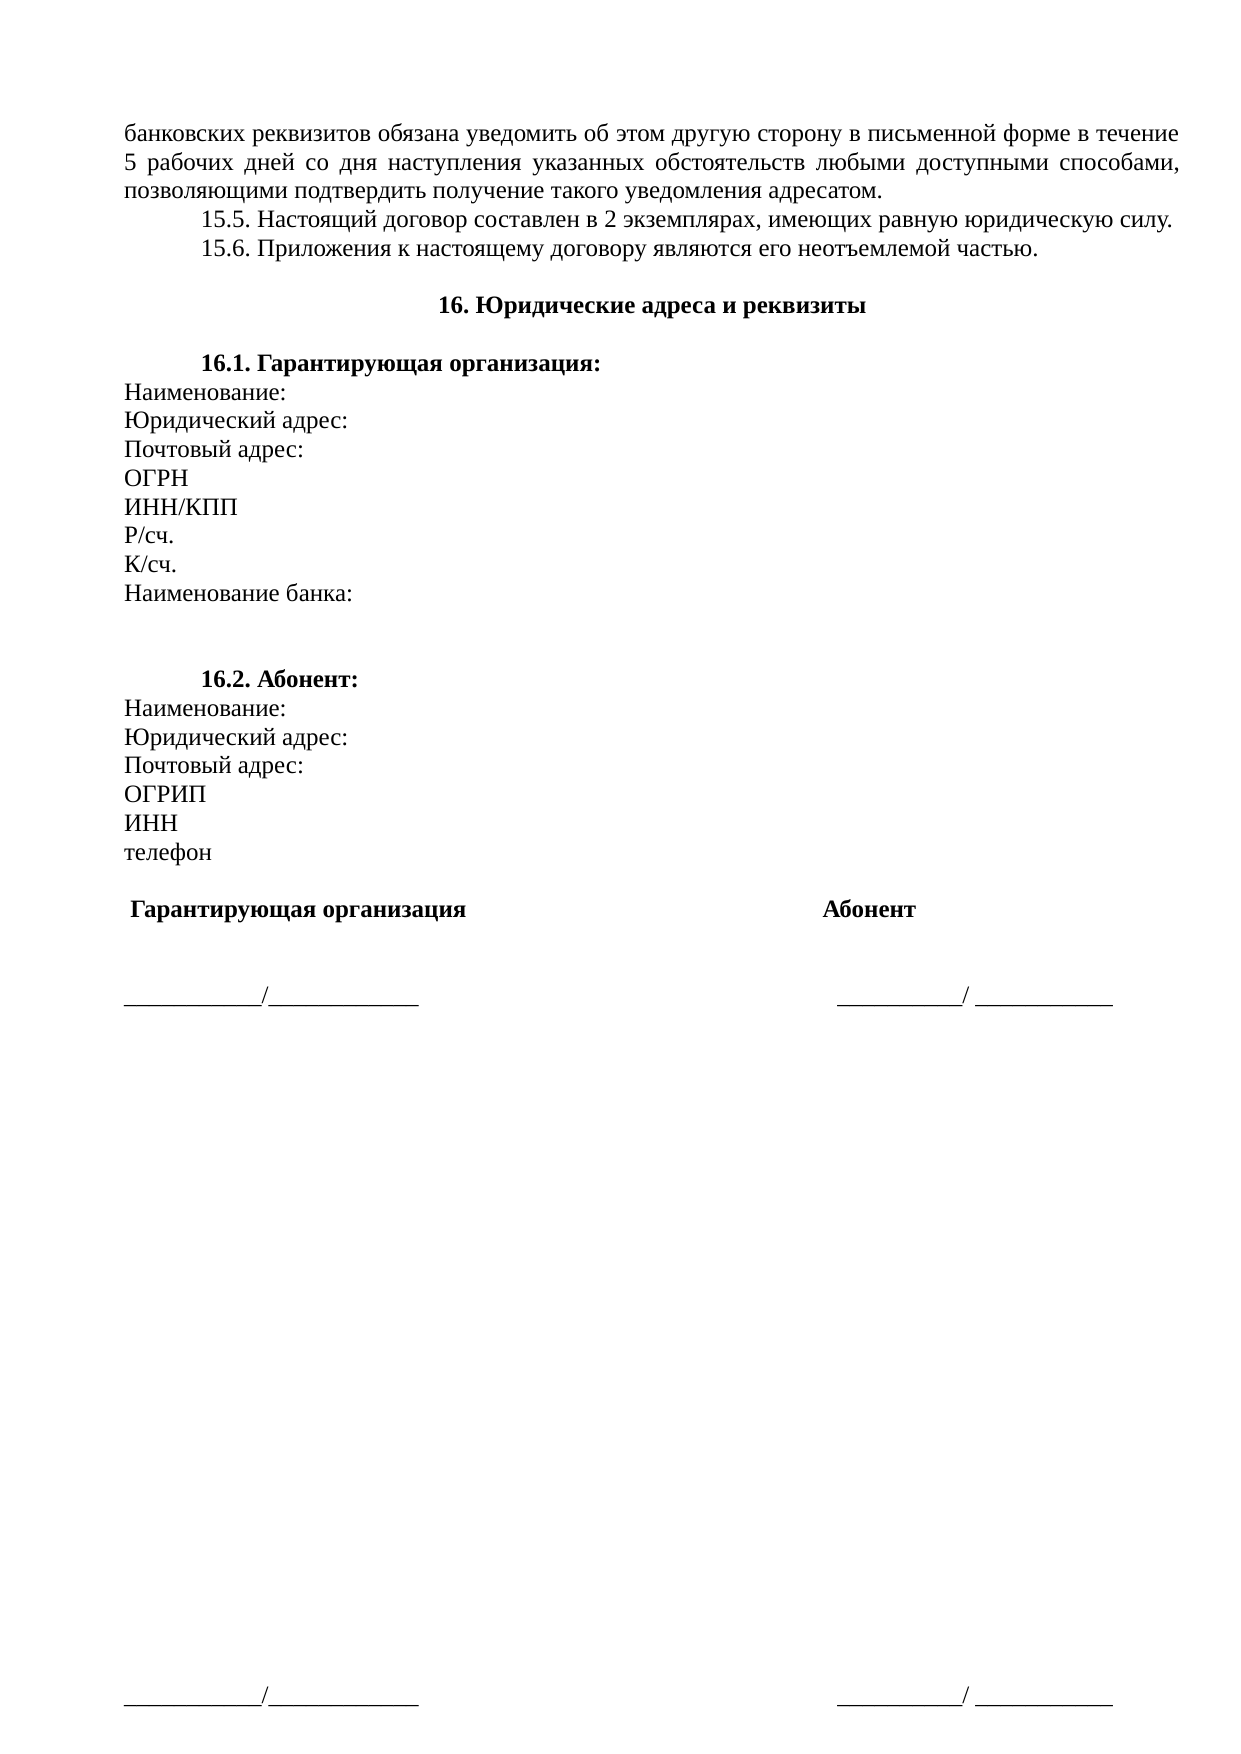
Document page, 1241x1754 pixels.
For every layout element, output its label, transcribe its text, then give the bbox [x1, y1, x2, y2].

text ОГРН [124, 463, 1181, 492]
text Наименование банка: [124, 578, 1181, 607]
text Р/сч. [124, 521, 1181, 549]
text Почтовый адрес: [124, 751, 1181, 779]
text Почтовый адрес: [124, 434, 1181, 463]
text 16.1. Гарантирующая организация: [124, 348, 1181, 377]
text 15.5. Настоящий договор составлен в 2 экземплярах, имеющих равную юридическую силу. [124, 204, 1181, 233]
text банковских реквизитов обязана уведомить об этом другую сторону в письменной форме в течение 5 рабочих дней со дня наступления указанных обстоятельств любыми доступными способами, позволяющими подтвердить получение такого уведомления адресатом. [124, 118, 1181, 204]
text Юридический адрес: [124, 722, 1181, 751]
text Юридический адрес: [124, 406, 1181, 434]
text 16. Юридические адреса и реквизиты [124, 291, 1181, 319]
text Наименование: [124, 377, 1181, 406]
text 16.2. Абонент: [124, 664, 1181, 693]
text ИНН/КПП [124, 492, 1181, 521]
text Гарантирующая организация Абонент [124, 894, 1181, 923]
text ___________/____________ __________/ ___________ [124, 981, 1181, 1009]
text Наименование: [124, 693, 1181, 722]
text ОГРИП [124, 779, 1181, 808]
text ИНН [124, 808, 1181, 837]
text 15.6. Приложения к настоящему договору являются его неотъемлемой частью. [124, 233, 1181, 262]
text телефон [124, 837, 1181, 866]
text К/сч. [124, 549, 1181, 578]
